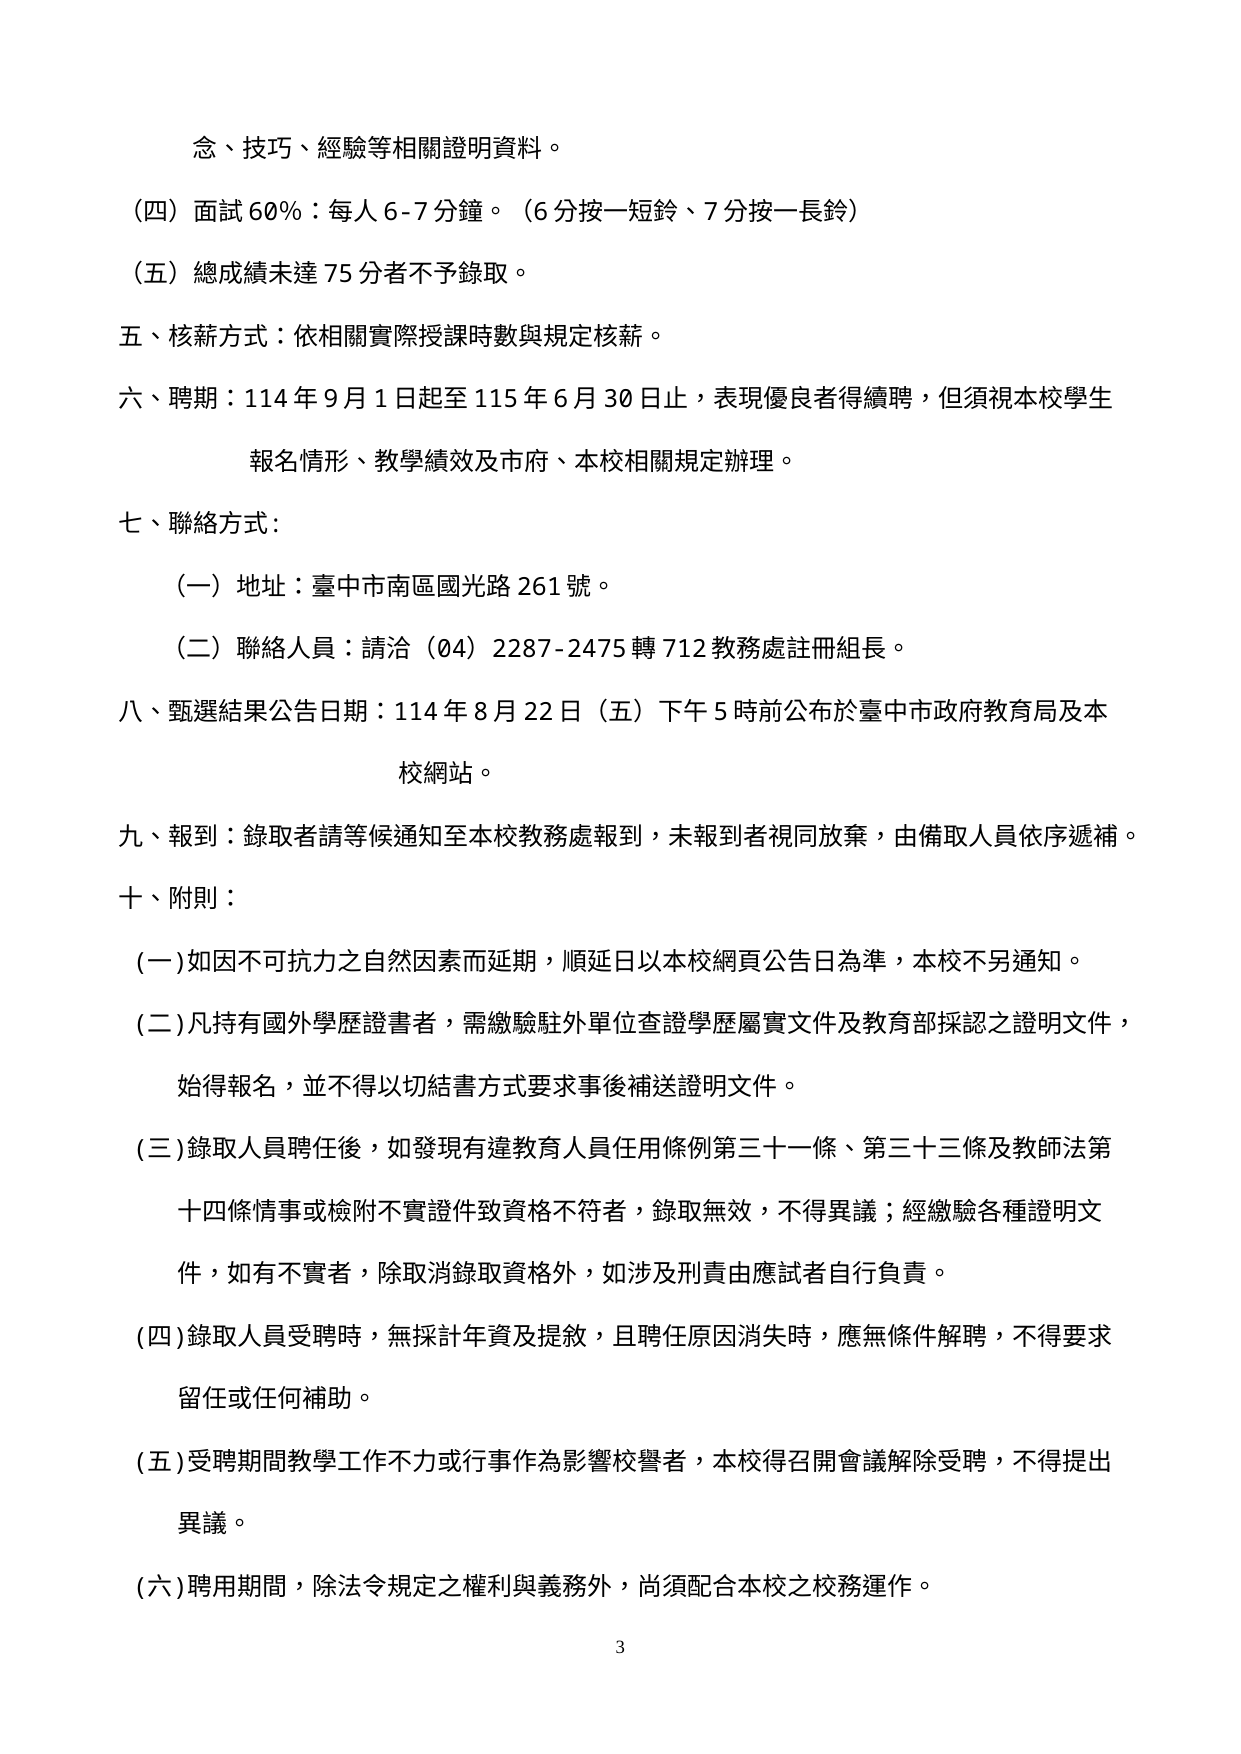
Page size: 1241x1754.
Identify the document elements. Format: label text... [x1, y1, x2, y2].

text (四)錄取人員受聘時，無採計年資及提敘，且聘任原因消失時，應無條件解聘，不得要求留任或任何補助。 [133, 1293, 1122, 1418]
text （五）總成績未達75分者不予錄取。 [118, 230, 1122, 293]
text (三)錄取人員聘任後，如發現有違教育人員任用條例第三十一條、第三十三條及教師法第十四條情事或檢附不實證件致資格不符者，錄取無效，不得異議；經繳驗各種證明文件，如有不實者，除取消錄取資格外，如涉及刑責由應試者自行負責。 [133, 1105, 1122, 1293]
text 十、附則： [104, 855, 1122, 918]
text 七、聯絡方式: [118, 480, 1122, 543]
text 九、報到：錄取者請等候通知至本校教務處報到，未報到者視同放棄，由備取人員依序遞補。 [118, 793, 1122, 855]
text 五、核薪方式：依相關實際授課時數與規定核薪。 [118, 293, 1122, 355]
text (五)受聘期間教學工作不力或行事作為影響校譽者，本校得召開會議解除受聘，不得提出異議。 [133, 1418, 1122, 1543]
text 念、技巧、經驗等相關證明資料。 [118, 105, 1122, 168]
text (六)聘用期間，除法令規定之權利與義務外，尚須配合本校之校務運作。 [133, 1543, 1122, 1605]
text (二)凡持有國外學歷證書者，需繳驗駐外單位查證學歷屬實文件及教育部採認之證明文件，始得報名，並不得以切結書方式要求事後補送證明文件。 [133, 980, 1122, 1105]
text （四）面試60％：每人6-7分鐘。（6分按一短鈴、7分按一長鈴） [118, 168, 1122, 230]
text 六、聘期：114年9月1日起至115年6月30日止，表現優良者得續聘，但須視本校學生報名情形、教學績效及市府、本校相關規定辦理。 [118, 355, 1122, 480]
text （一）地址：臺中市南區國光路261號。 [162, 543, 1122, 605]
text (一)如因不可抗力之自然因素而延期，順延日以本校網頁公告日為準，本校不另通知。 [133, 918, 1122, 980]
text 八、甄選結果公告日期：114年8月22日（五）下午5時前公布於臺中市政府教育局及本校網站。 [118, 668, 1122, 793]
text （二）聯絡人員：請洽（04）2287-2475轉712教務處註冊組長。 [162, 605, 1122, 668]
